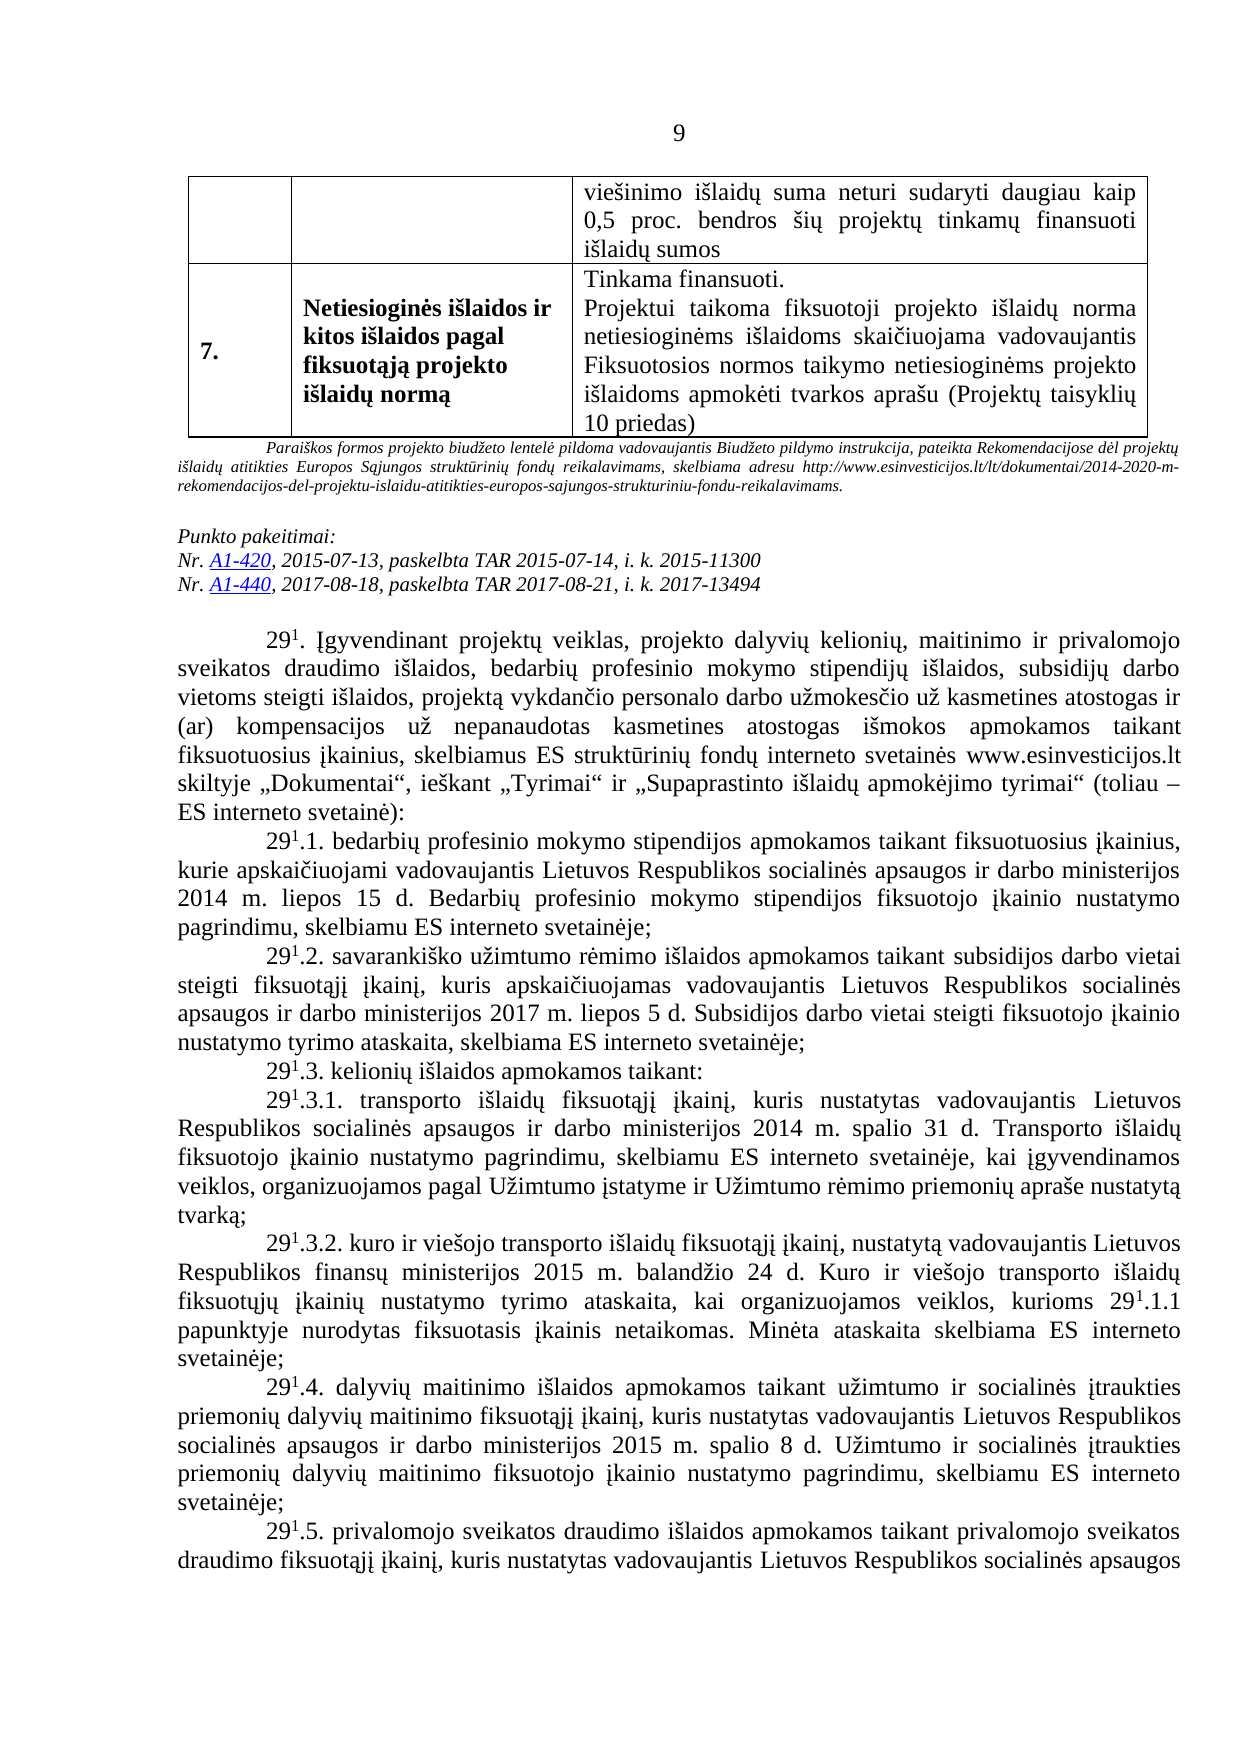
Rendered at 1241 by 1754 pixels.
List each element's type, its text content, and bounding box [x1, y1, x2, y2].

text 291.2. savarankiško užimtumo rėmimo išlaidos apmokamos taikant subsidijos darbo vietai steigti fiksuotąjį įkainį, kuris apskaičiuojamas vadovaujantis Lietuvos Respublikos socialinės apsaugos ir darbo ministerijos 2017 m. liepos 5 d. Subsidijos darbo vietai steigti fiksuotojo įkainio nustatymo tyrimo ataskaita, skelbiama ES interneto svetainėje; [177, 941, 1181, 1056]
text Nr. A1-440, 2017-08-18, paskelbta TAR 2017-08-21, i. k. 2017-13494 [177, 572, 1181, 596]
table_cell [292, 177, 572, 263]
text 291.5. privalomojo sveikatos draudimo išlaidos apmokamos taikant privalomojo sveikatos draudimo fiksuotąjį įkainį, kuris nustatytas vadovaujantis Lietuvos Respublikos socialinės apsaugos [177, 1516, 1181, 1573]
text 291. Įgyvendinant projektų veiklas, projekto dalyvių kelionių, maitinimo ir privalomojo sveikatos draudimo išlaidos, bedarbių profesinio mokymo stipendijų išlaidos, subsidijų darbo vietoms steigti išlaidos, projektą vykdančio personalo darbo užmokesčio už kasmetines atostogas ir (ar) kompensacijos už nepanaudotas kasmetines atostogas išmokos apmokamos taikant fiksuotuosius įkainius, skelbiamus ES struktūrinių fondų interneto svetainės www.esinvesticijos.lt skiltyje „Dokumentai“, ieškant „Tyrimai“ ir „Supaprastinto išlaidų apmokėjimo tyrimai“ (toliau – ES interneto svetainė): [177, 625, 1181, 826]
table_cell 7. [189, 264, 291, 436]
text 291.3. kelionių išlaidos apmokamos taikant: [177, 1056, 1181, 1085]
text 291.3.2. kuro ir viešojo transporto išlaidų fiksuotąjį įkainį, nustatytą vadovaujantis Lietuvos Respublikos finansų ministerijos 2015 m. balandžio 24 d. Kuro ir viešojo transporto išlaidų fiksuotųjų įkainių nustatymo tyrimo ataskaita, kai organizuojamos veiklos, kurioms 291.1.1 papunktyje nurodytas fiksuotasis įkainis netaikomas. Minėta ataskaita skelbiama ES interneto svetainėje; [177, 1228, 1181, 1372]
text Paraiškos formos projekto biudžeto lentelė pildoma vadovaujantis Biudžeto pildymo instrukcija, pateikta Rekomendacijose dėl projektų išlaidų atitikties Europos Sąjungos struktūrinių fondų reikalavimams, skelbiama adresu http://www.esinvesticijos.lt/lt/dokumentai/2014-2020-m-rekomendacijos-del-projektu-islaidu-atitikties-europos-sajungos-strukturiniu-fondu-reikalavimams. [177, 437, 1181, 495]
text Nr. A1-420, 2015-07-13, paskelbta TAR 2015-07-14, i. k. 2015-11300 [177, 548, 1181, 572]
text 291.1. bedarbių profesinio mokymo stipendijos apmokamos taikant fiksuotuosius įkainius, kurie apskaičiuojami vadovaujantis Lietuvos Respublikos socialinės apsaugos ir darbo ministerijos 2014 m. liepos 15 d. Bedarbių profesinio mokymo stipendijos fiksuotojo įkainio nustatymo pagrindimu, skelbiamu ES interneto svetainėje; [177, 826, 1181, 941]
table_cell Tinkama finansuoti. Projektui taikoma fiksuotoji projekto išlaidų norma netiesioginėms išlaidoms skaičiuojama vadovaujantis Fiksuotosios normos taikymo netiesioginėms projekto išlaidoms apmokėti tvarkos aprašu (Projektų taisyklių 10 priedas) [573, 264, 1147, 436]
table_cell viešinimo išlaidų suma neturi sudaryti daugiau kaip 0,5 proc. bendros šių projektų tinkamų finansuoti išlaidų sumos [573, 177, 1147, 263]
text 291.3.1. transporto išlaidų fiksuotąjį įkainį, kuris nustatytas vadovaujantis Lietuvos Respublikos socialinės apsaugos ir darbo ministerijos 2014 m. spalio 31 d. Transporto išlaidų fiksuotojo įkainio nustatymo pagrindimu, skelbiamu ES interneto svetainėje, kai įgyvendinamos veiklos, organizuojamos pagal Užimtumo įstatyme ir Užimtumo rėmimo priemonių apraše nustatytą tvarką; [177, 1085, 1181, 1228]
table_cell Netiesioginės išlaidos ir kitos išlaidos pagal fiksuotąją projekto išlaidų normą [292, 264, 572, 436]
text Punkto pakeitimai: [177, 524, 1181, 548]
text 291.4. dalyvių maitinimo išlaidos apmokamos taikant užimtumo ir socialinės įtraukties priemonių dalyvių maitinimo fiksuotąjį įkainį, kuris nustatytas vadovaujantis Lietuvos Respublikos socialinės apsaugos ir darbo ministerijos 2015 m. spalio 8 d. Užimtumo ir socialinės įtraukties priemonių dalyvių maitinimo fiksuotojo įkainio nustatymo pagrindimu, skelbiamu ES interneto svetainėje; [177, 1372, 1181, 1516]
table_cell [189, 177, 291, 263]
